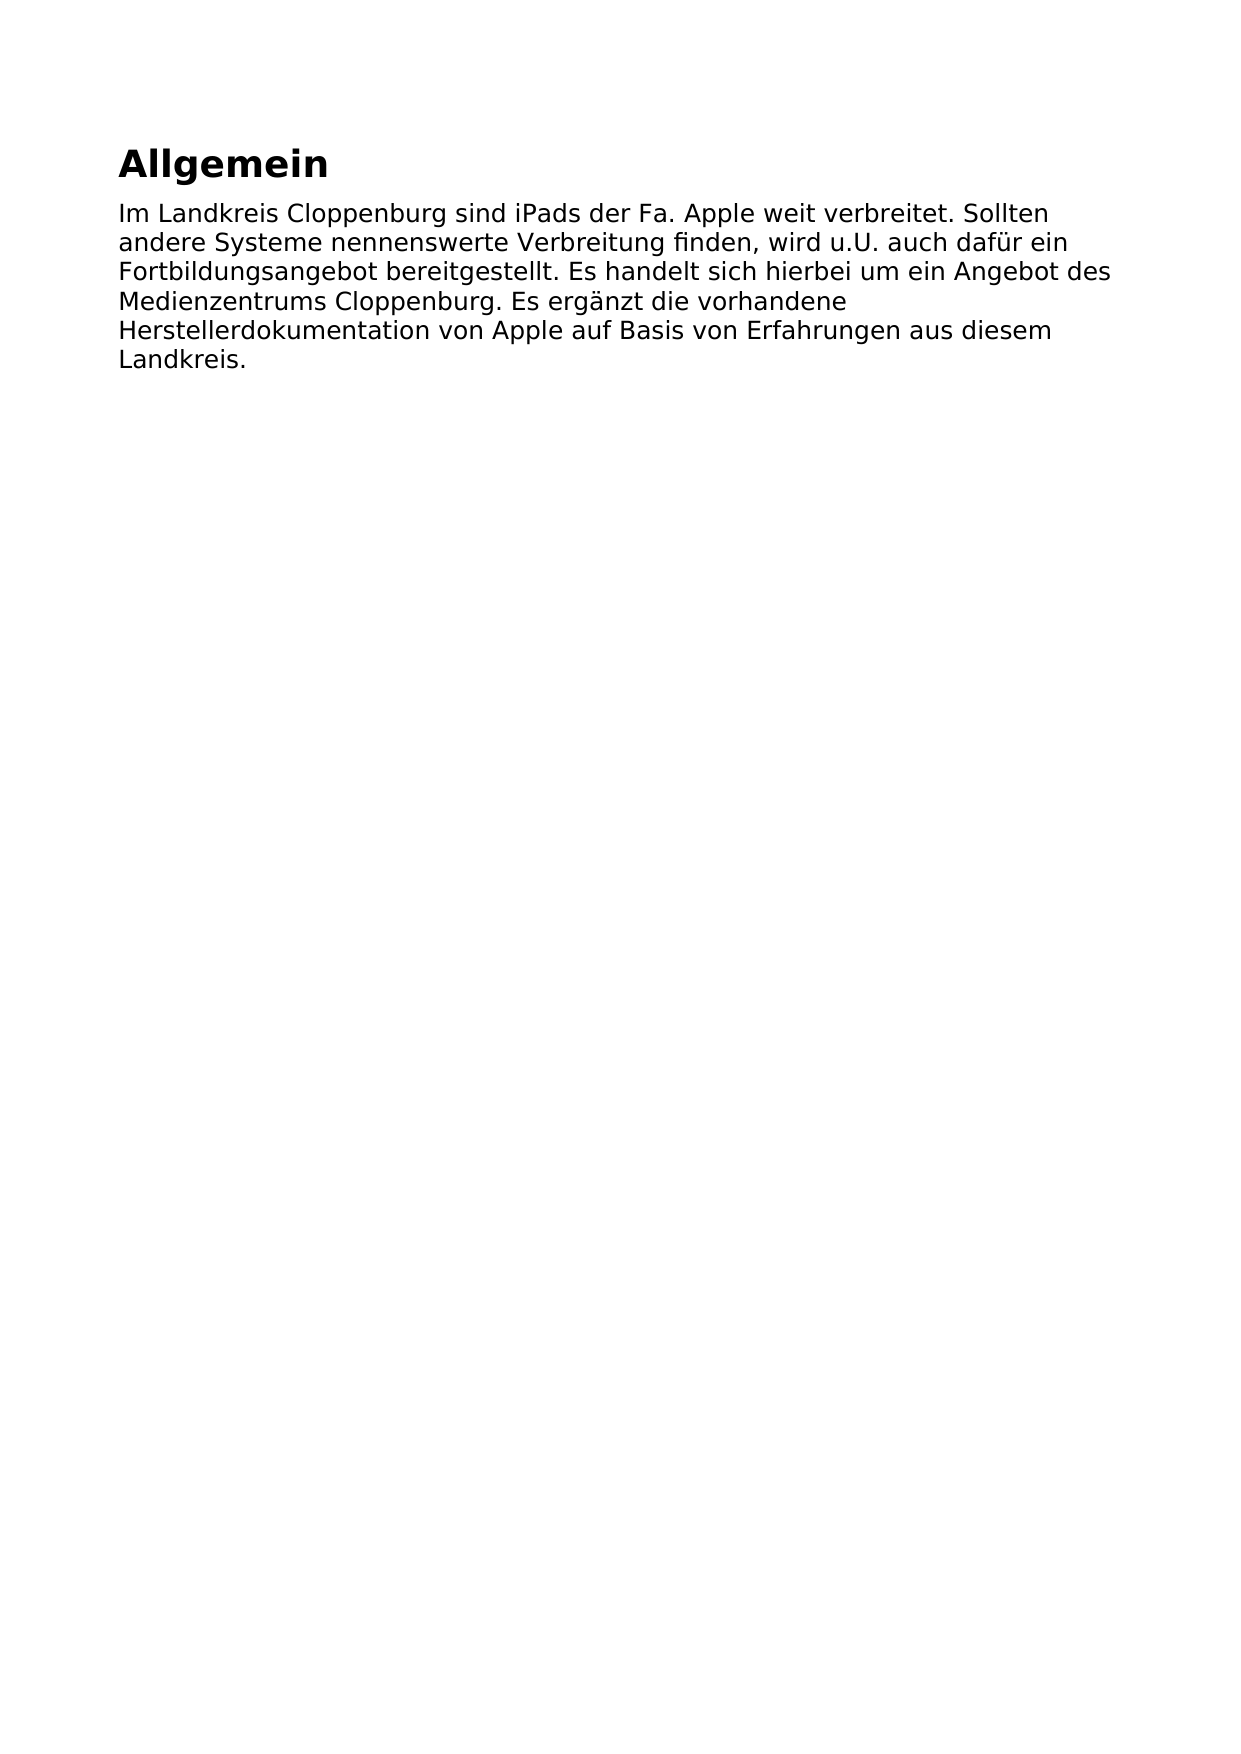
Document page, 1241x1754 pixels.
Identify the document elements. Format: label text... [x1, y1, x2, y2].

text Im Landkreis Cloppenburg sind iPads der Fa. Apple weit verbreitet. Sollten andere Systeme nennenswerte Verbreitung finden, wird u.U. auch dafür ein Fortbildungsangebot bereitgestellt. Es handelt sich hierbei um ein Angebot des Medienzentrums Cloppenburg. Es ergänzt die vorhandene Herstellerdokumentation von Apple auf Basis von Erfahrungen aus diesem Landkreis. [118, 199, 1122, 374]
subtitle Allgemein [118, 143, 1122, 187]
